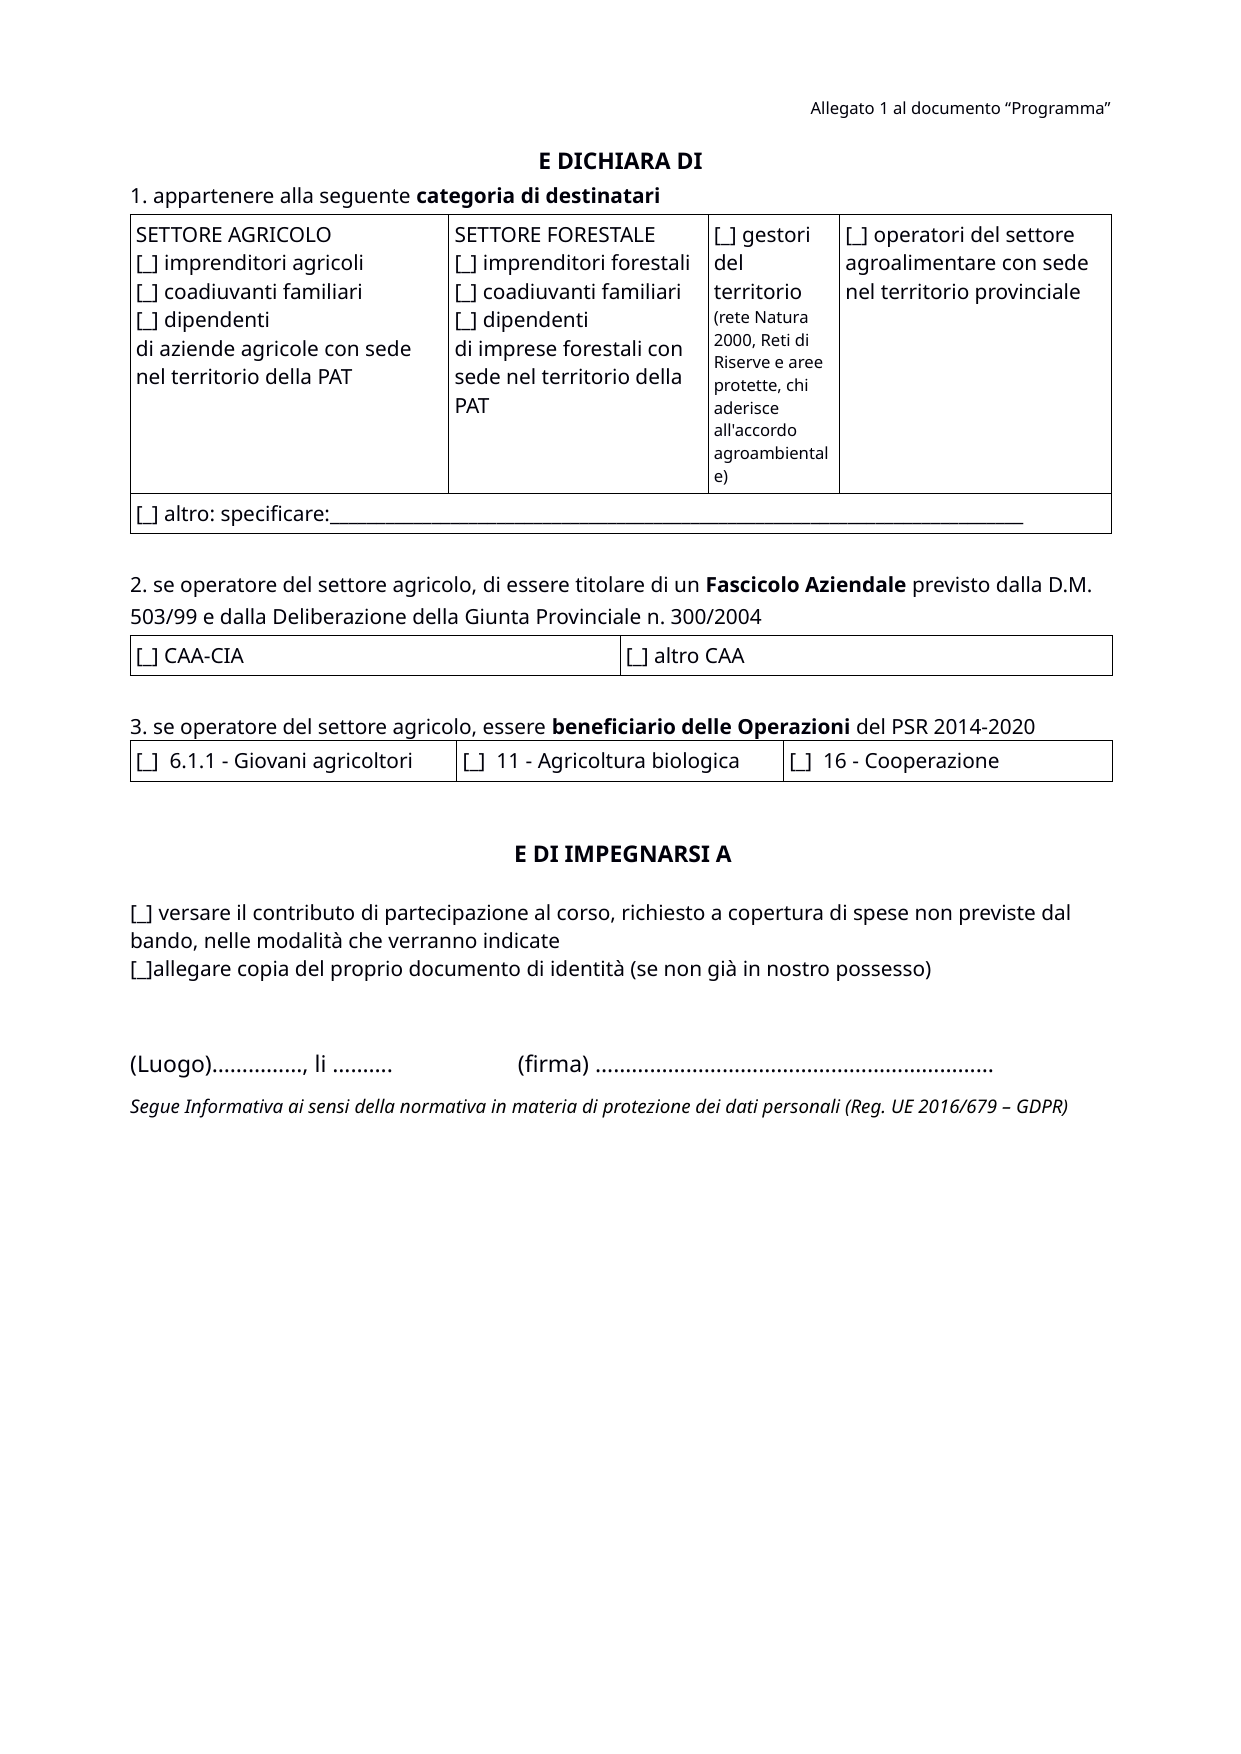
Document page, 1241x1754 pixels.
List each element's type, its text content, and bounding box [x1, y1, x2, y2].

text Segue Informativa ai sensi della normativa in materia di protezione dei dati personali (Reg. UE 2016/679 – GDPR) [130, 1094, 1110, 1119]
text E DI IMPEGNARSI A [130, 838, 1110, 869]
text E DICHIARA DI [130, 145, 1110, 177]
table_header [_] 16 - Cooperazione [784, 741, 1112, 781]
table_header [_] gestori del territorio (rete Natura 2000, Reti di Riserve e aree protette, chi aderisce all'accordo agroambientale) [709, 215, 839, 493]
table_header [_] operatori del settore agroalimentare con sede nel territorio provinciale [840, 215, 1111, 493]
text [_]allegare copia del proprio documento di identità (se non già in nostro possesso) [130, 954, 1110, 983]
text 3. se operatore del settore agricolo, essere beneficiario delle Operazioni del PSR 2014-2020 [130, 712, 1110, 740]
table_header [_] altro CAA [621, 636, 1112, 675]
table_header SETTORE FORESTALE [_] imprenditori forestali [_] coadiuvanti familiari [_] dipendenti di imprese forestali con sede nel territorio della PAT [449, 215, 708, 493]
text 1. appartenere alla seguente categoria di destinatari [130, 181, 1110, 210]
table_cell [_] altro: specificare:___________________________________________________________________________ [131, 494, 1111, 533]
table_header [_] CAA-CIA [131, 636, 620, 675]
table_header [_] 6.1.1 - Giovani agricoltori [131, 741, 456, 781]
text (Luogo)……………, li ………. (firma) ………………………………………………………… [130, 1048, 1110, 1079]
text 2. se operatore del settore agricolo, di essere titolare di un Fascicolo Aziendale previsto dalla D.M. 503/99 e dalla Deliberazione della Giunta Provinciale n. 300/2004 [130, 570, 1110, 631]
table_header [_] 11 - Agricoltura biologica [457, 741, 783, 781]
text [_] versare il contributo di partecipazione al corso, richiesto a copertura di spese non previste dal bando, nelle modalità che verranno indicate [130, 898, 1110, 954]
table_header SETTORE AGRICOLO [_] imprenditori agricoli [_] coadiuvanti familiari [_] dipendenti di aziende agricole con sede nel territorio della PAT [131, 215, 448, 493]
